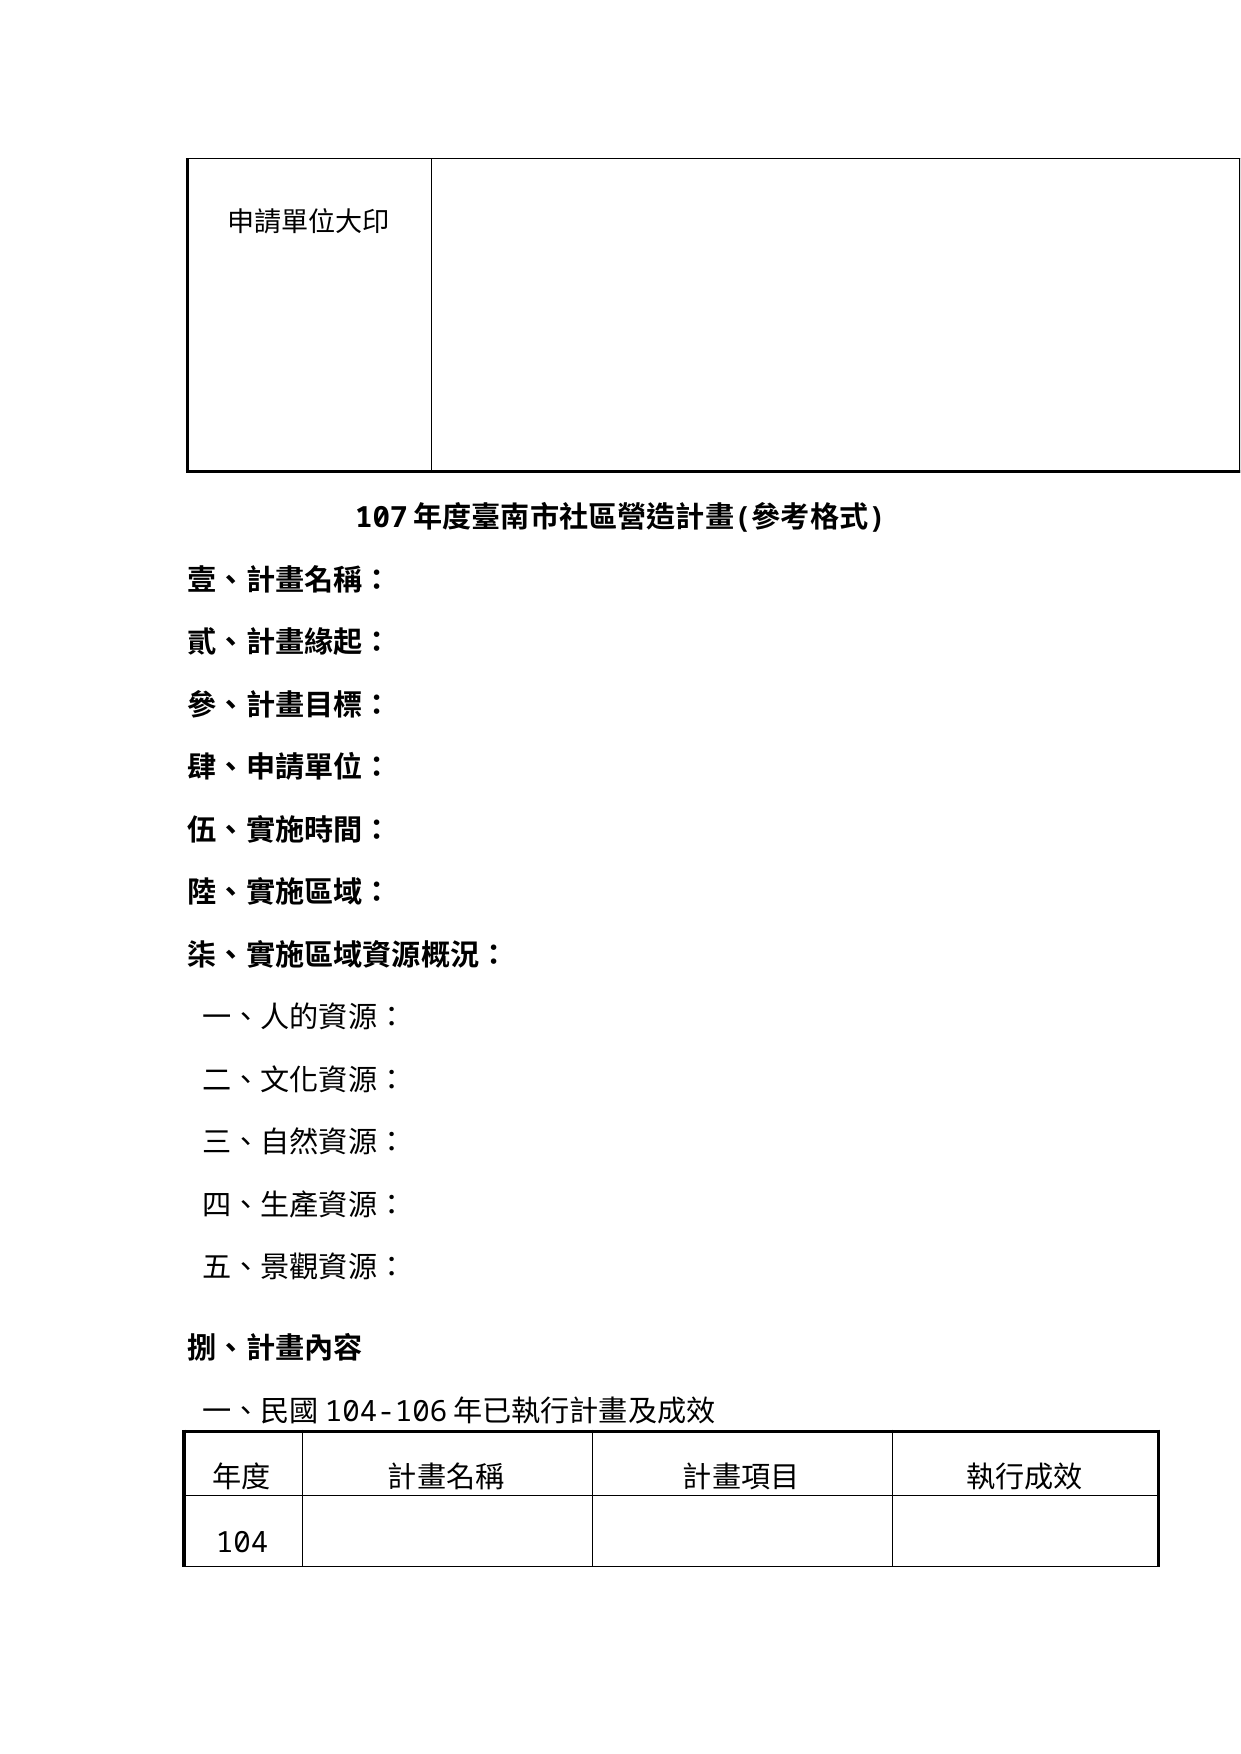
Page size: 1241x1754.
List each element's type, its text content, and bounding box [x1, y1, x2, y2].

text 四、生產資源： [187, 1161, 1053, 1223]
text 參、計畫目標： [187, 661, 1053, 723]
text 二、文化資源： [187, 1036, 1053, 1098]
text 107年度臺南市社區營造計畫(參考格式) [187, 473, 1053, 536]
table_header 年度 [186, 1433, 302, 1495]
table_cell [593, 1496, 892, 1566]
table_cell [303, 1496, 592, 1566]
text 柒、實施區域資源概況： [187, 911, 1053, 973]
text 三、自然資源： [187, 1098, 1053, 1161]
table_cell 104 [186, 1496, 302, 1566]
text 捌、計畫內容 [187, 1304, 1053, 1367]
table_cell [432, 159, 1239, 470]
text 伍、實施時間： [187, 786, 1053, 848]
table_header 計畫項目 [593, 1433, 892, 1495]
text 貳、計畫緣起： [187, 598, 1053, 661]
text 肆、申請單位： [187, 723, 1053, 786]
table_cell [893, 1496, 1157, 1566]
text 一、民國104-106年已執行計畫及成效 [187, 1367, 1053, 1429]
text 壹、計畫名稱： [187, 536, 1053, 598]
table_cell 申請單位大印 [189, 159, 431, 470]
text 一、人的資源： [187, 973, 1053, 1036]
text 陸、實施區域： [187, 848, 1053, 911]
table_header 計畫名稱 [303, 1433, 592, 1495]
text 五、景觀資源： [187, 1223, 1053, 1286]
table_header 執行成效 [893, 1433, 1157, 1495]
